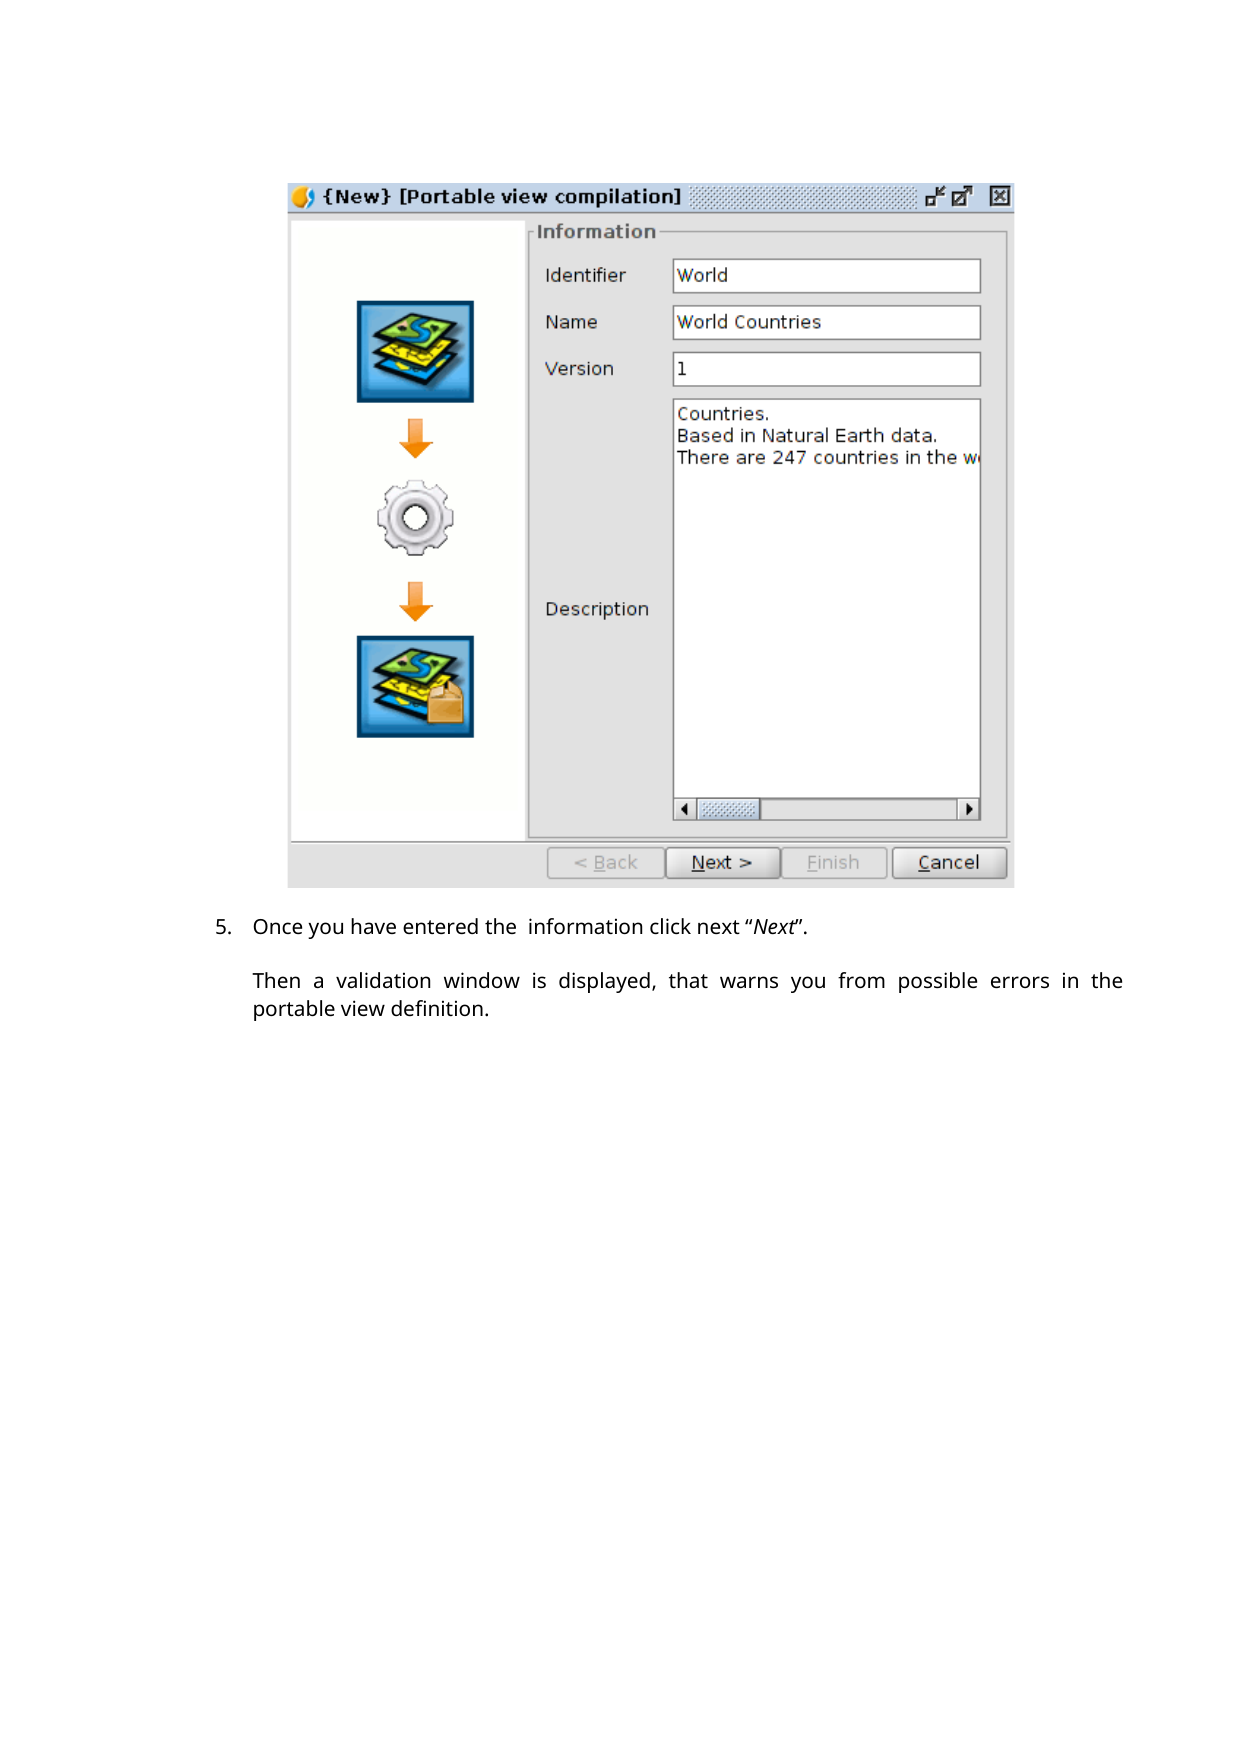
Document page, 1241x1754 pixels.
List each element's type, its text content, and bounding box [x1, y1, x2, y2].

picture [287, 183, 1015, 888]
list Once you have entered the information click next “Next”. [215, 912, 1125, 941]
list Then a validation window is displayed, that warns you from possible errors in the portable view definition. [215, 966, 1125, 1023]
